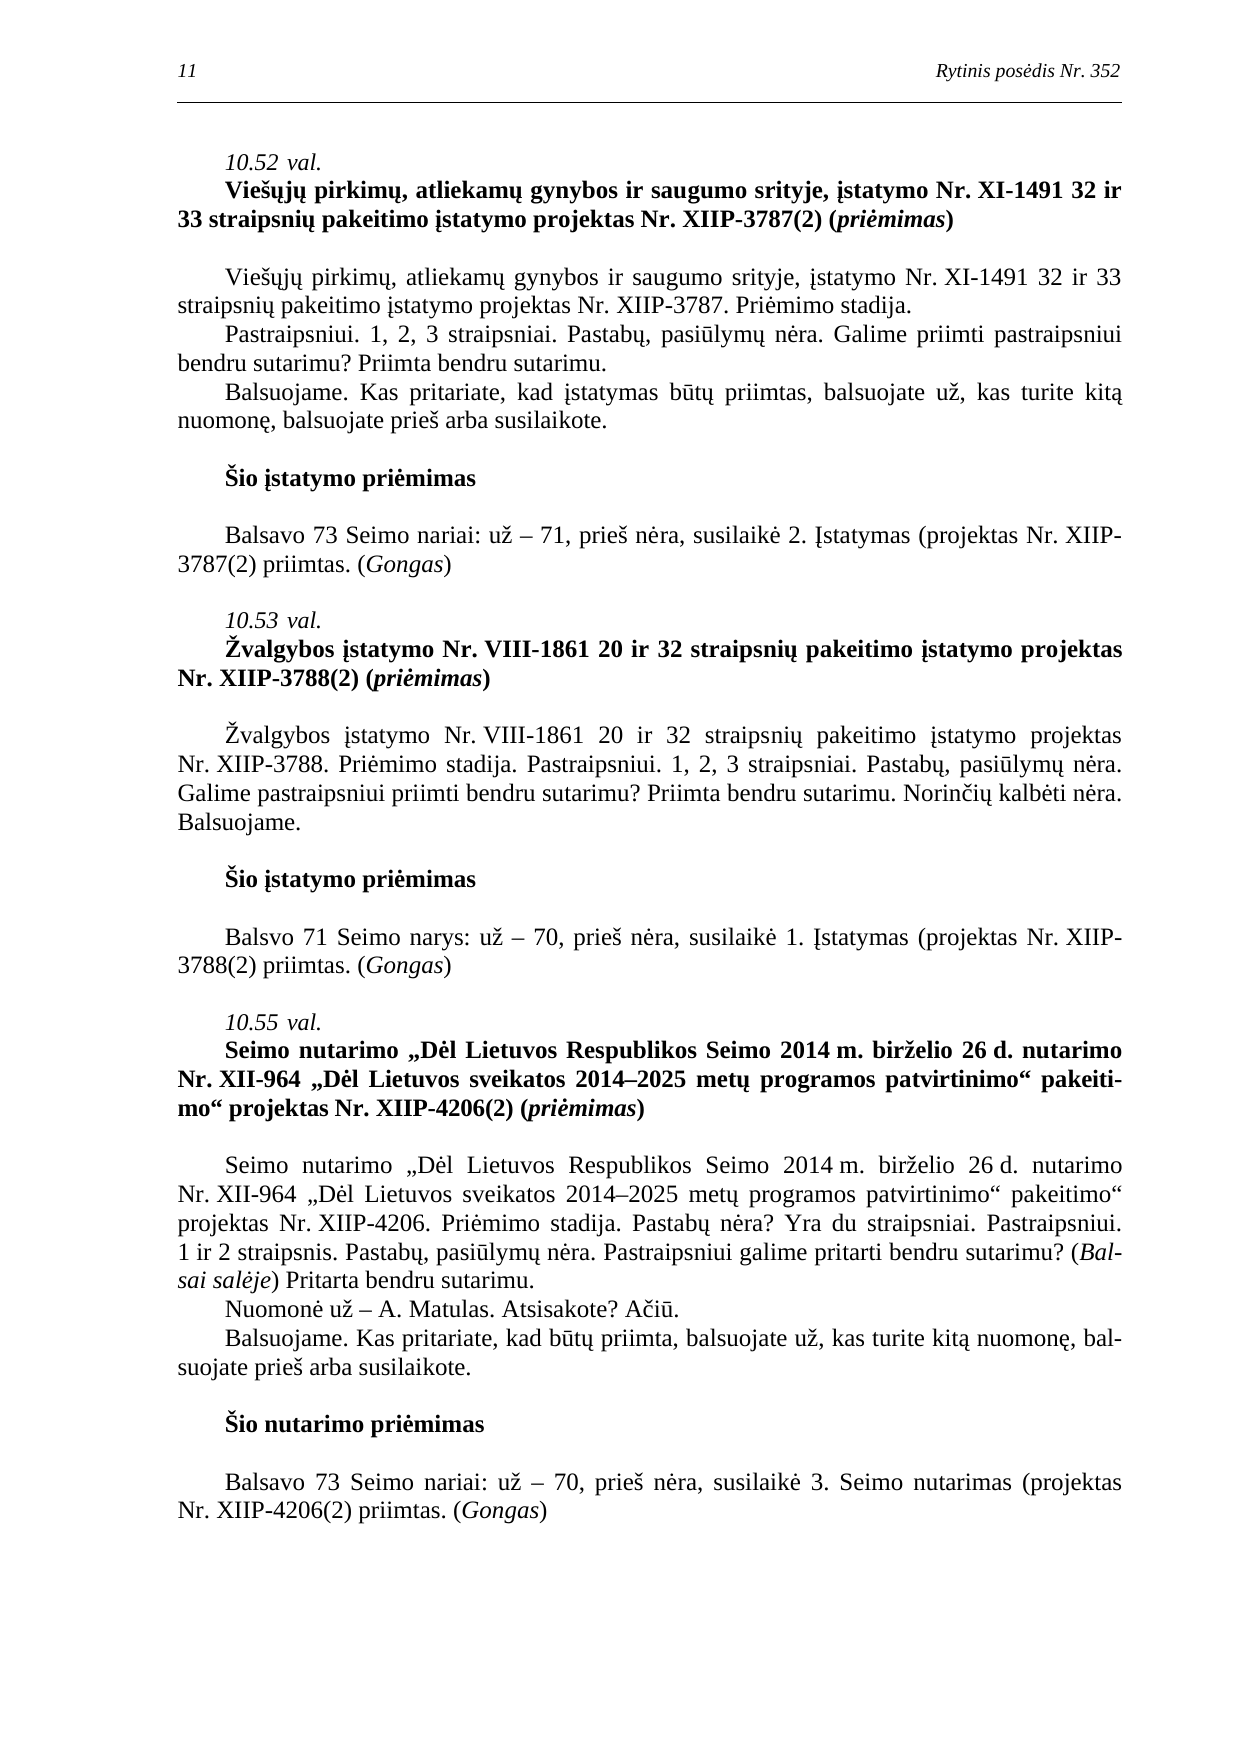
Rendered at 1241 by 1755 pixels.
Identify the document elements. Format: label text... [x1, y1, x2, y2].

text 10.53 val. [224, 607, 1122, 634]
text Sei­mo nu­ta­ri­mo „Dėl Lie­tu­vos Res­pub­li­kos Sei­mo 2014 m. bir­že­lio 26 d. nu­ta­ri­mo Nr. XII-964 „Dėl Lie­tu­vos svei­ka­tos 2014–2025 me­tų pro­gra­mos pa­tvir­ti­ni­mo“ pa­kei­ti­mo“ pro­jek­tas Nr. XIIP-4206(2) (pri­ėmi­mas) [177, 1036, 1122, 1122]
text Bal­sa­vo 73 Sei­mo na­riai: už – 71, prieš nė­ra, su­si­lai­kė 2. Įsta­ty­mas (pro­jek­tas Nr. XIIP-3787(2) pri­im­tas. (Gon­gas) [177, 520, 1122, 578]
text Bal­suo­ja­me. Kas pri­ta­ria­te, kad bū­tų pri­im­ta, bal­suo­ja­te už, kas tu­ri­te ki­tą nuo­mo­nę, bal­suo­ja­te prieš ar­ba su­si­lai­ko­te. [177, 1323, 1122, 1381]
text Nuo­mo­nė už – A. Ma­tu­las. At­si­sa­ko­te? Ačiū. [177, 1294, 1122, 1323]
text Sei­mo nu­ta­ri­mo „Dėl Lie­tu­vos Res­pub­li­kos Sei­mo 2014 m. bir­že­lio 26 d. nu­ta­ri­mo Nr. XII-964 „Dėl Lie­tu­vos svei­ka­tos 2014–2025 me­tų pro­gra­mos pa­tvir­ti­ni­mo“ pa­kei­ti­mo“ pro­jek­tas Nr. XIIP-4206. Pri­ėmi­mo sta­di­ja. Pa­sta­bų nė­ra? Yra du straips­niai. Pa­straips­niui. 1 ir 2 straips­nis. Pa­sta­bų, pa­siū­ly­mų nė­ra. Pa­straips­niui ga­li­me pri­tar­ti ben­dru su­ta­ri­mu? (Bal­sai sa­lė­je) Pri­tar­ta ben­dru su­ta­ri­mu. [177, 1151, 1122, 1294]
text Šio įsta­ty­mo pri­ėmi­mas [177, 463, 1122, 492]
text 10.55 val. [224, 1008, 1122, 1036]
text Vie­šų­jų pir­ki­mų, at­lie­ka­mų gy­ny­bos ir sau­gu­mo sri­ty­je, įsta­ty­mo Nr. XI-1491 32 ir 33 straips­nių pa­kei­ti­mo įsta­ty­mo pro­jek­tas Nr. XIIP-3787. Pri­ėmi­mo sta­di­ja. [177, 262, 1122, 319]
text Ž­val­gy­bos įsta­ty­mo Nr. VIII-1861 20 ir 32 straips­nių pa­kei­ti­mo įsta­ty­mo pro­jek­tas Nr. XIIP-3788(2) (pri­ėmi­mas) [177, 634, 1122, 692]
text Šio įsta­ty­mo pri­ėmi­mas [177, 864, 1122, 893]
text Vie­šų­jų pir­ki­mų, at­lie­ka­mų gy­ny­bos ir sau­gu­mo sri­ty­je, įsta­ty­mo Nr. XI-1491 32 ir 33 straips­nių pa­kei­ti­mo įsta­ty­mo pro­jek­tas Nr. XIIP-3787(2) (pri­ėmi­mas) [177, 175, 1122, 233]
text Bal­sa­vo 73 Sei­mo na­riai: už – 70, prieš nė­ra, su­si­lai­kė 3. Sei­mo nu­ta­ri­mas (pro­jek­tas Nr. XIIP-4206(2) pri­im­tas. (Gon­gas) [177, 1467, 1122, 1524]
text Bal­suo­ja­me. Kas pri­ta­ria­te, kad įsta­ty­mas bū­tų pri­im­tas, bal­suo­ja­te už, kas tu­ri­te ki­tą nuo­mo­nę, bal­suo­ja­te prieš ar­ba su­si­lai­ko­te. [177, 377, 1122, 434]
text Ž­val­gy­bos įsta­ty­mo Nr. VIII-1861 20 ir 32 straips­nių pa­kei­ti­mo įsta­ty­mo pro­jek­tas Nr. XIIP-3788. Pri­ėmi­mo sta­di­ja. Pa­straips­niui. 1, 2, 3 straips­niai. Pa­sta­bų, pa­siū­ly­mų nė­ra. Ga­li­me pa­straips­niui pri­im­ti ben­dru su­ta­ri­mu? Pri­im­ta ben­dru su­ta­ri­mu. No­rin­čių kal­bė­ti nė­ra. Bal­suo­ja­me. [177, 720, 1122, 835]
text Šio nu­ta­ri­mo pri­ėmi­mas [177, 1409, 1122, 1438]
text Bals­vo 71 Sei­mo na­rys: už – 70, prieš nė­ra, su­si­lai­kė 1. Įsta­ty­mas (pro­jek­tas Nr. XIIP-3788(2) pri­im­tas. (Gon­gas) [177, 922, 1122, 979]
text 10.52 val. [224, 148, 1122, 175]
text Pa­straips­niui. 1, 2, 3 straips­niai. Pa­sta­bų, pa­siū­ly­mų nė­ra. Ga­li­me pri­im­ti pa­straips­niui ben­dru su­ta­ri­mu? Pri­im­ta ben­dru su­ta­ri­mu. [177, 319, 1122, 377]
